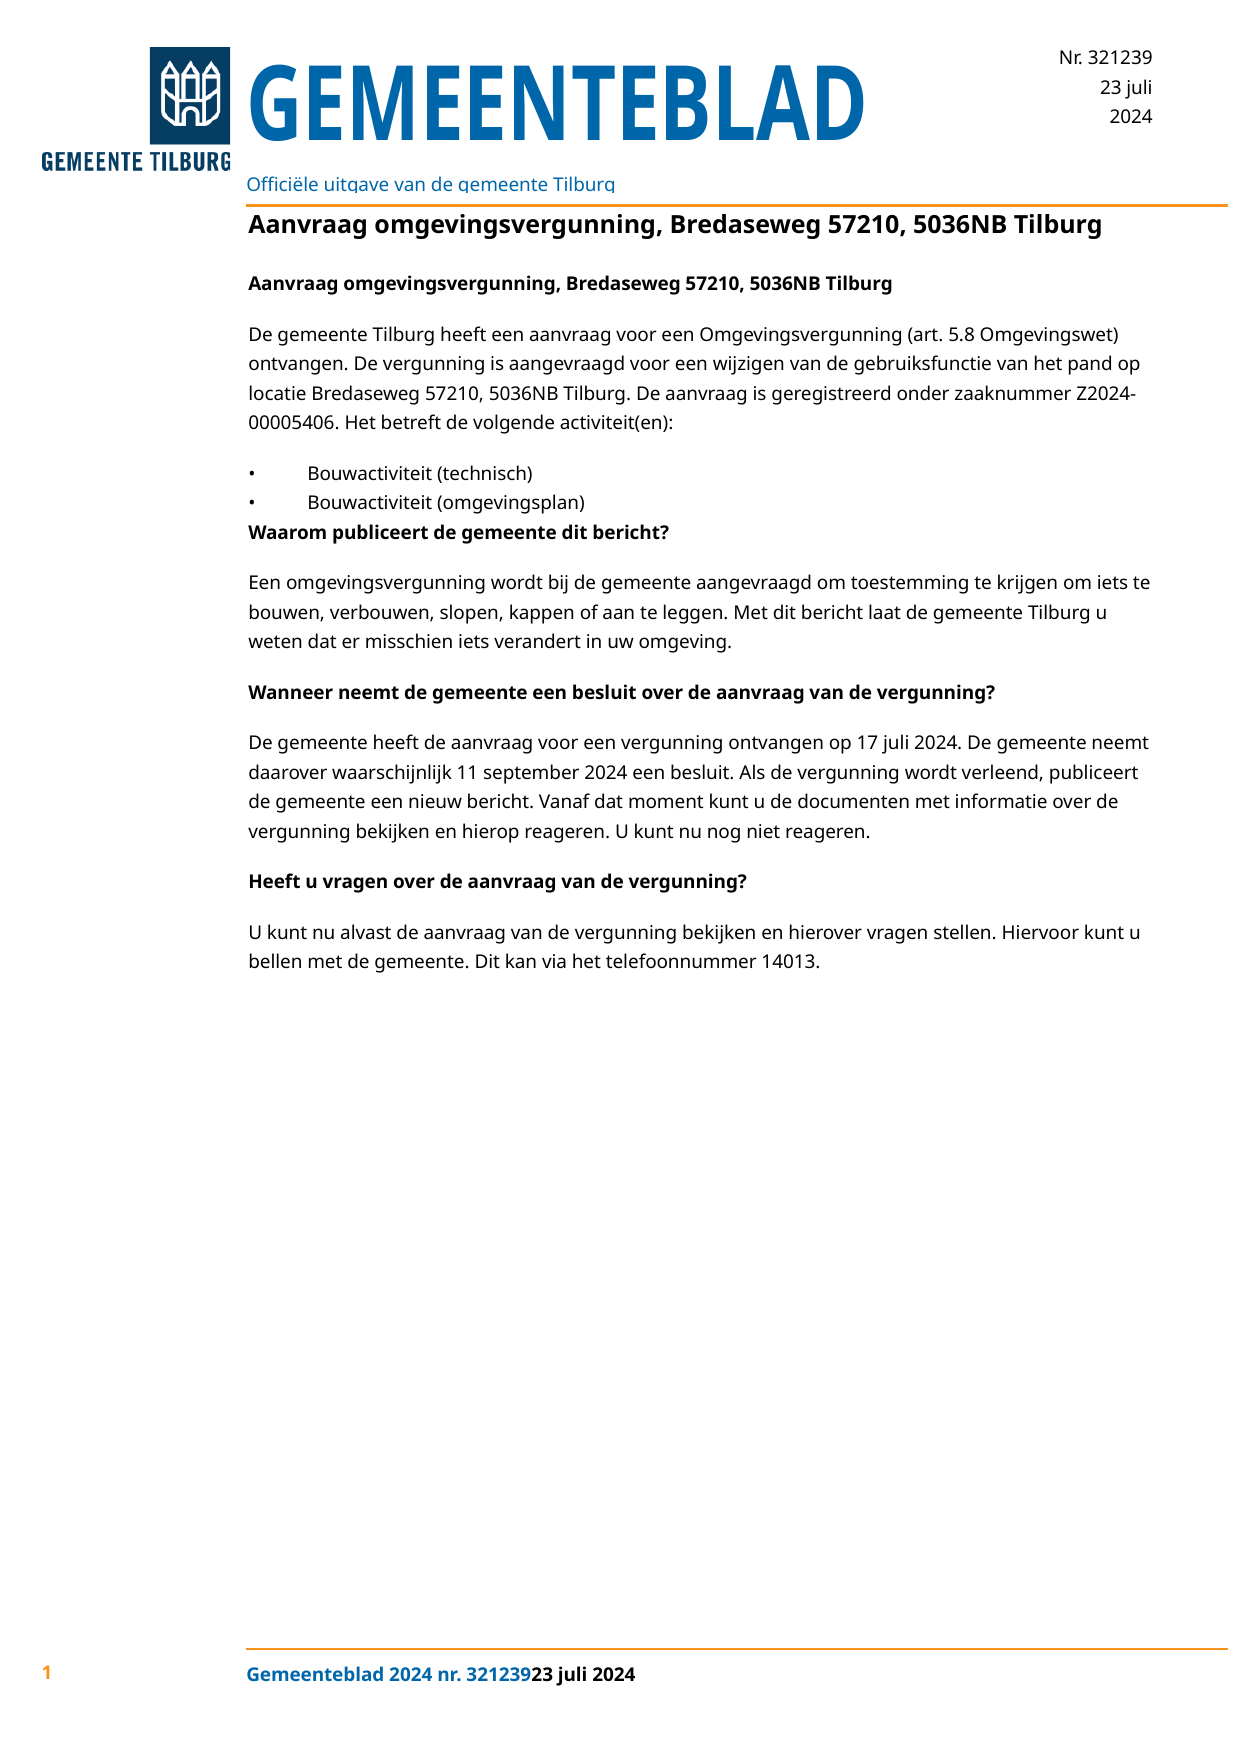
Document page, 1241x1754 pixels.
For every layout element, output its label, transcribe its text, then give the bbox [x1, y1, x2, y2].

text De gemeente Tilburg heeft een aanvraag voor een Omgevingsvergunning (art. 5.8 Omgevingswet) ontvangen. De vergunning is aangevraagd voor een wijzigen van de gebruiksfunctie van het pand op locatie Bredaseweg 57210, 5036NB Tilburg. De aanvraag is geregistreerd onder zaaknummer Z2024-00005406. Het betreft de volgende activiteit(en): [248, 321, 1152, 435]
text Waarom publiceert de gemeente dit bericht? [248, 519, 1152, 545]
picture [41, 47, 231, 172]
list Bouwactiviteit (technisch) [248, 460, 1152, 486]
text Wanneer neemt de gemeente een besluit over de aanvraag van de vergunning? [248, 679, 1152, 705]
list Bouwactiviteit (omgevingsplan) [248, 489, 1152, 515]
text Een omgevingsvergunning wordt bij de gemeente aangevraagd om toestemming te krijgen om iets te bouwen, verbouwen, slopen, kappen of aan te leggen. Met dit bericht laat de gemeente Tilburg u weten dat er misschien iets verandert in uw omgeving. [248, 569, 1152, 654]
text Aanvraag omgevingsvergunning, Bredaseweg 57210, 5036NB Tilburg [248, 207, 1152, 241]
text De gemeente heeft de aanvraag voor een vergunning ontvangen op 17 juli 2024. De gemeente neemt daarover waarschijnlijk 11 september 2024 een besluit. Als de vergunning wordt verleend, publiceert de gemeente een nieuw bericht. Vanaf dat moment kunt u de documenten met informatie over de vergunning bekijken en hierop reageren. U kunt nu nog niet reageren. [248, 729, 1152, 844]
text Aanvraag omgevingsvergunning, Bredaseweg 57210, 5036NB Tilburg [248, 270, 1152, 296]
text Heeft u vragen over de aanvraag van de vergunning? [248, 869, 1152, 894]
text U kunt nu alvast de aanvraag van de vergunning bekijken en hierover vragen stellen. Hiervoor kunt u bellen met de gemeente. Dit kan via het telefoonnummer 14013. [248, 919, 1152, 974]
